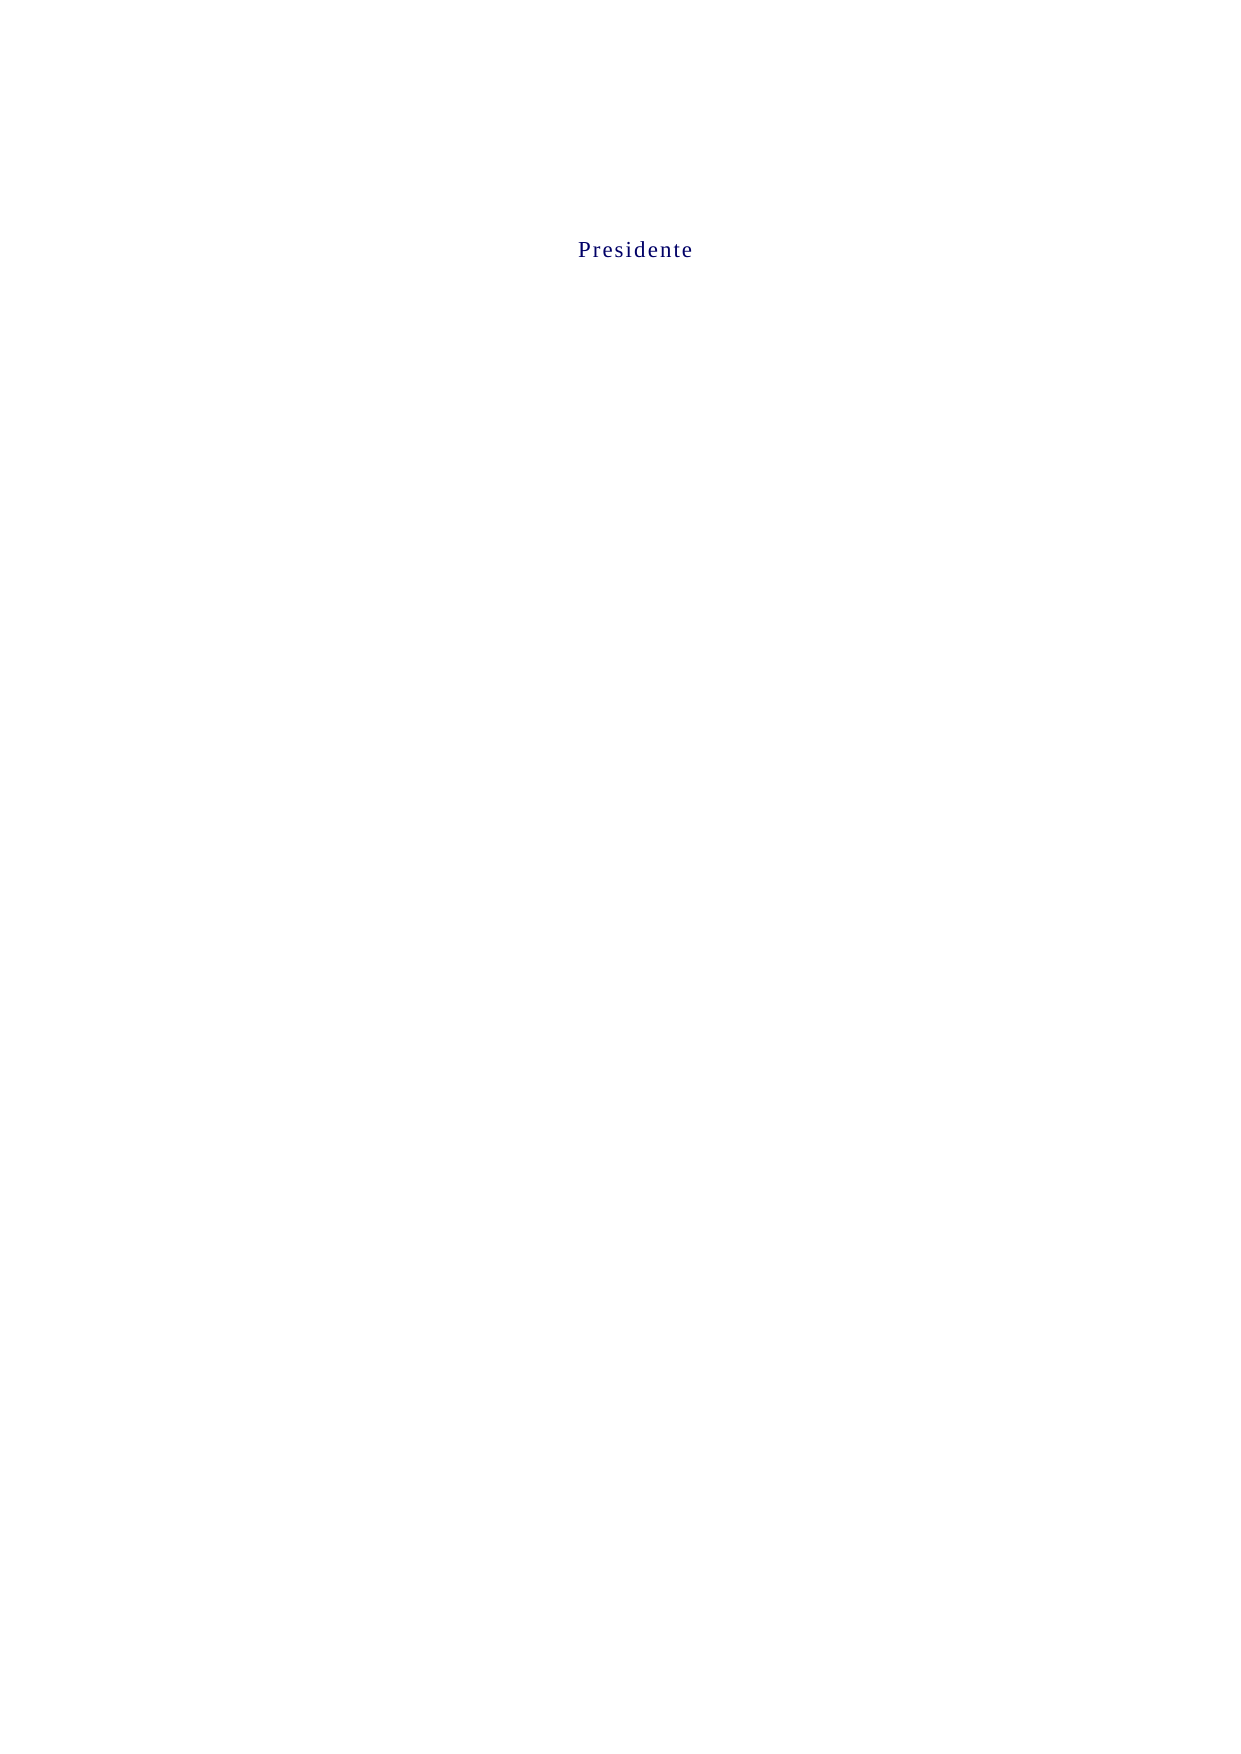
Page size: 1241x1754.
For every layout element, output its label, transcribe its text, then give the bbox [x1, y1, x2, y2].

text Presidente [148, 236, 1122, 263]
